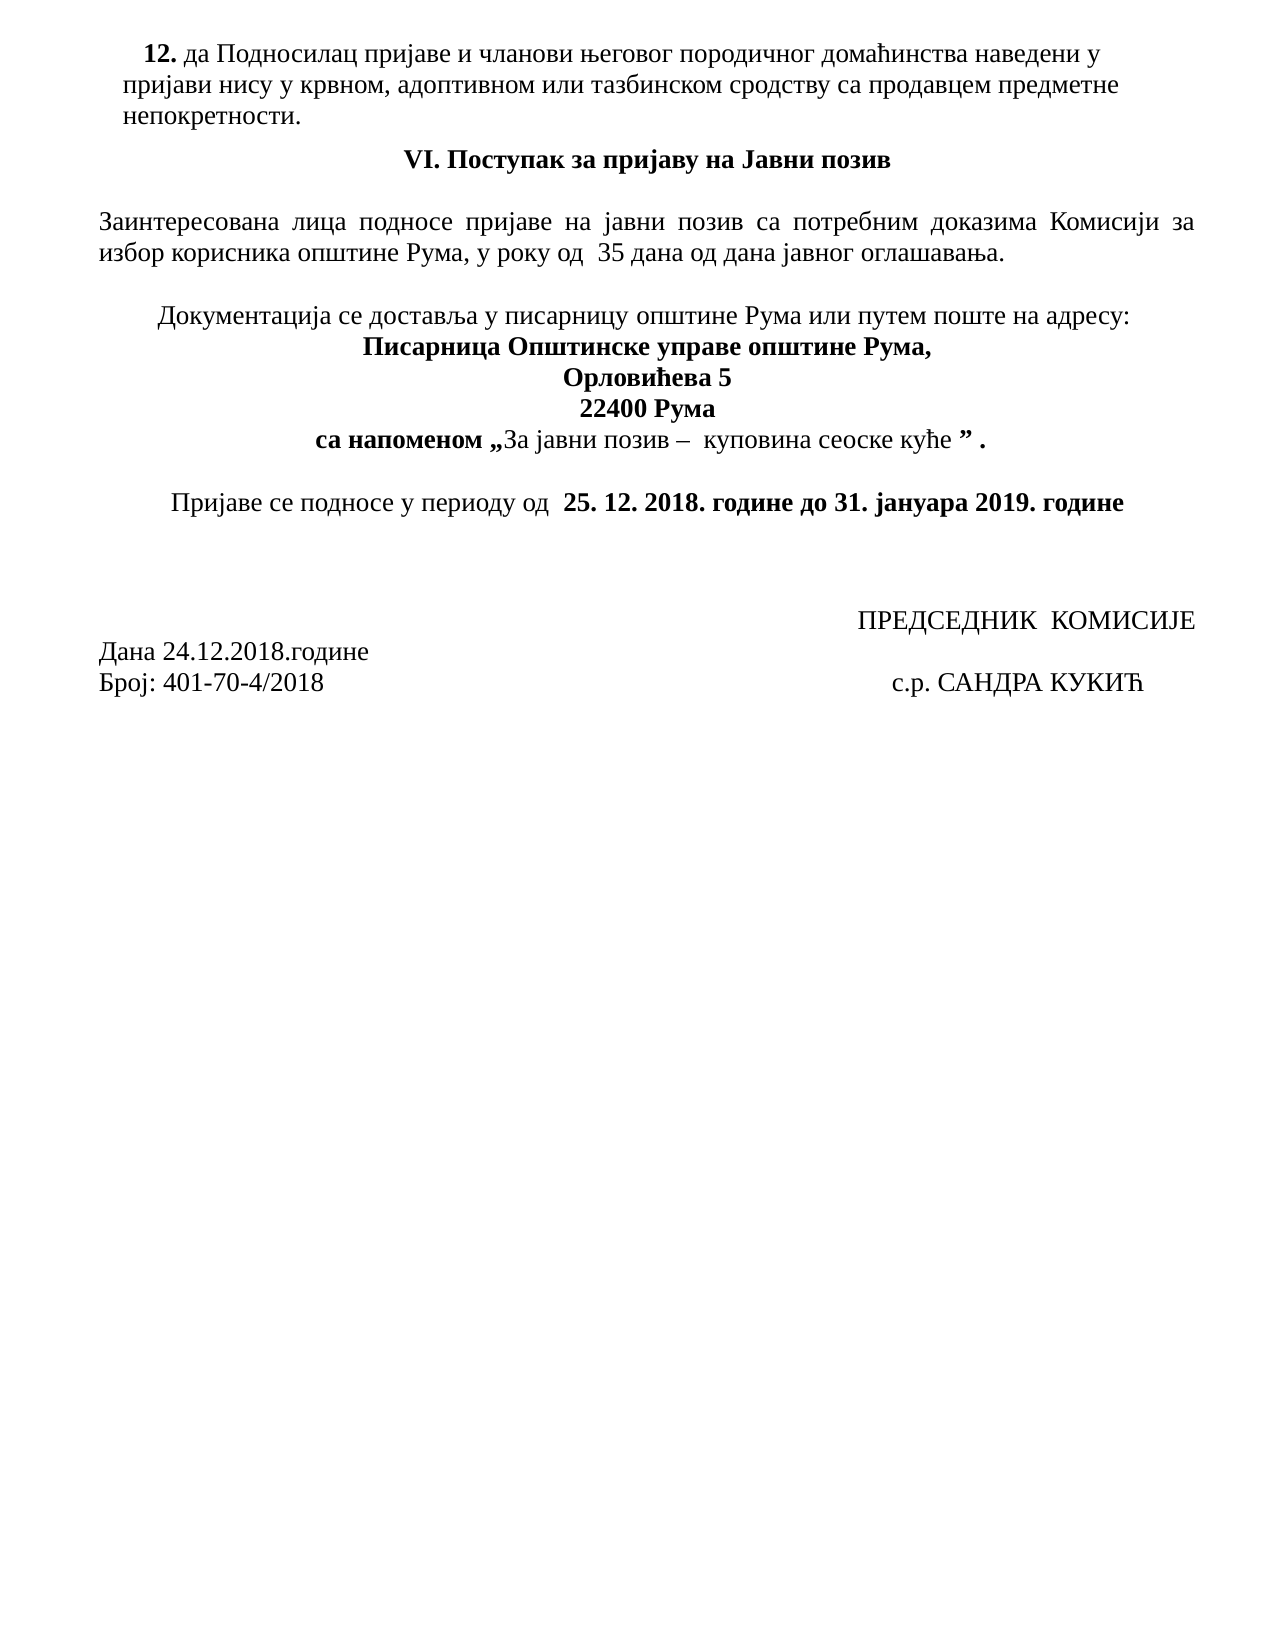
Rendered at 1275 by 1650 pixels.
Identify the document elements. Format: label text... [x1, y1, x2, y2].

text ПРЕДСЕДНИК КОМИСИЈЕ [98, 604, 1196, 635]
text Документација се доставља у писарницу општине Рума или путем поште на адресу: [98, 299, 1196, 330]
text Заинтересована лица подносе пријаве на јавни позив са потребним доказима Комисији за избор корисника општине Рума, у року од 35 дана од дана јавног оглашавања. [98, 205, 1196, 268]
text Пријаве се подносе у периоду од 25. 12. 2018. године до 31. јануара 2019. године [98, 486, 1196, 517]
text 12. да Подносилац пријаве и чланови његовог породичног домаћинства наведени у пријави нису у крвном, адоптивном или тазбинском сродству са продавцем предметне непокретности. [123, 37, 1196, 131]
text Орловићева 5 [98, 361, 1196, 392]
text VI. Поступак за пријаву на Јавни позив [98, 143, 1196, 174]
text Број: 401-70-4/2018 с.р. САНДРА КУКИЋ [98, 666, 1196, 697]
text Писарница Општинске управе општине Рума, [98, 330, 1196, 361]
text Дана 24.12.2018.године [98, 635, 1196, 666]
text 22400 Рума [98, 392, 1196, 423]
text са напоменом „За јавни позив – куповина сеоске куће ” . [98, 423, 1196, 454]
